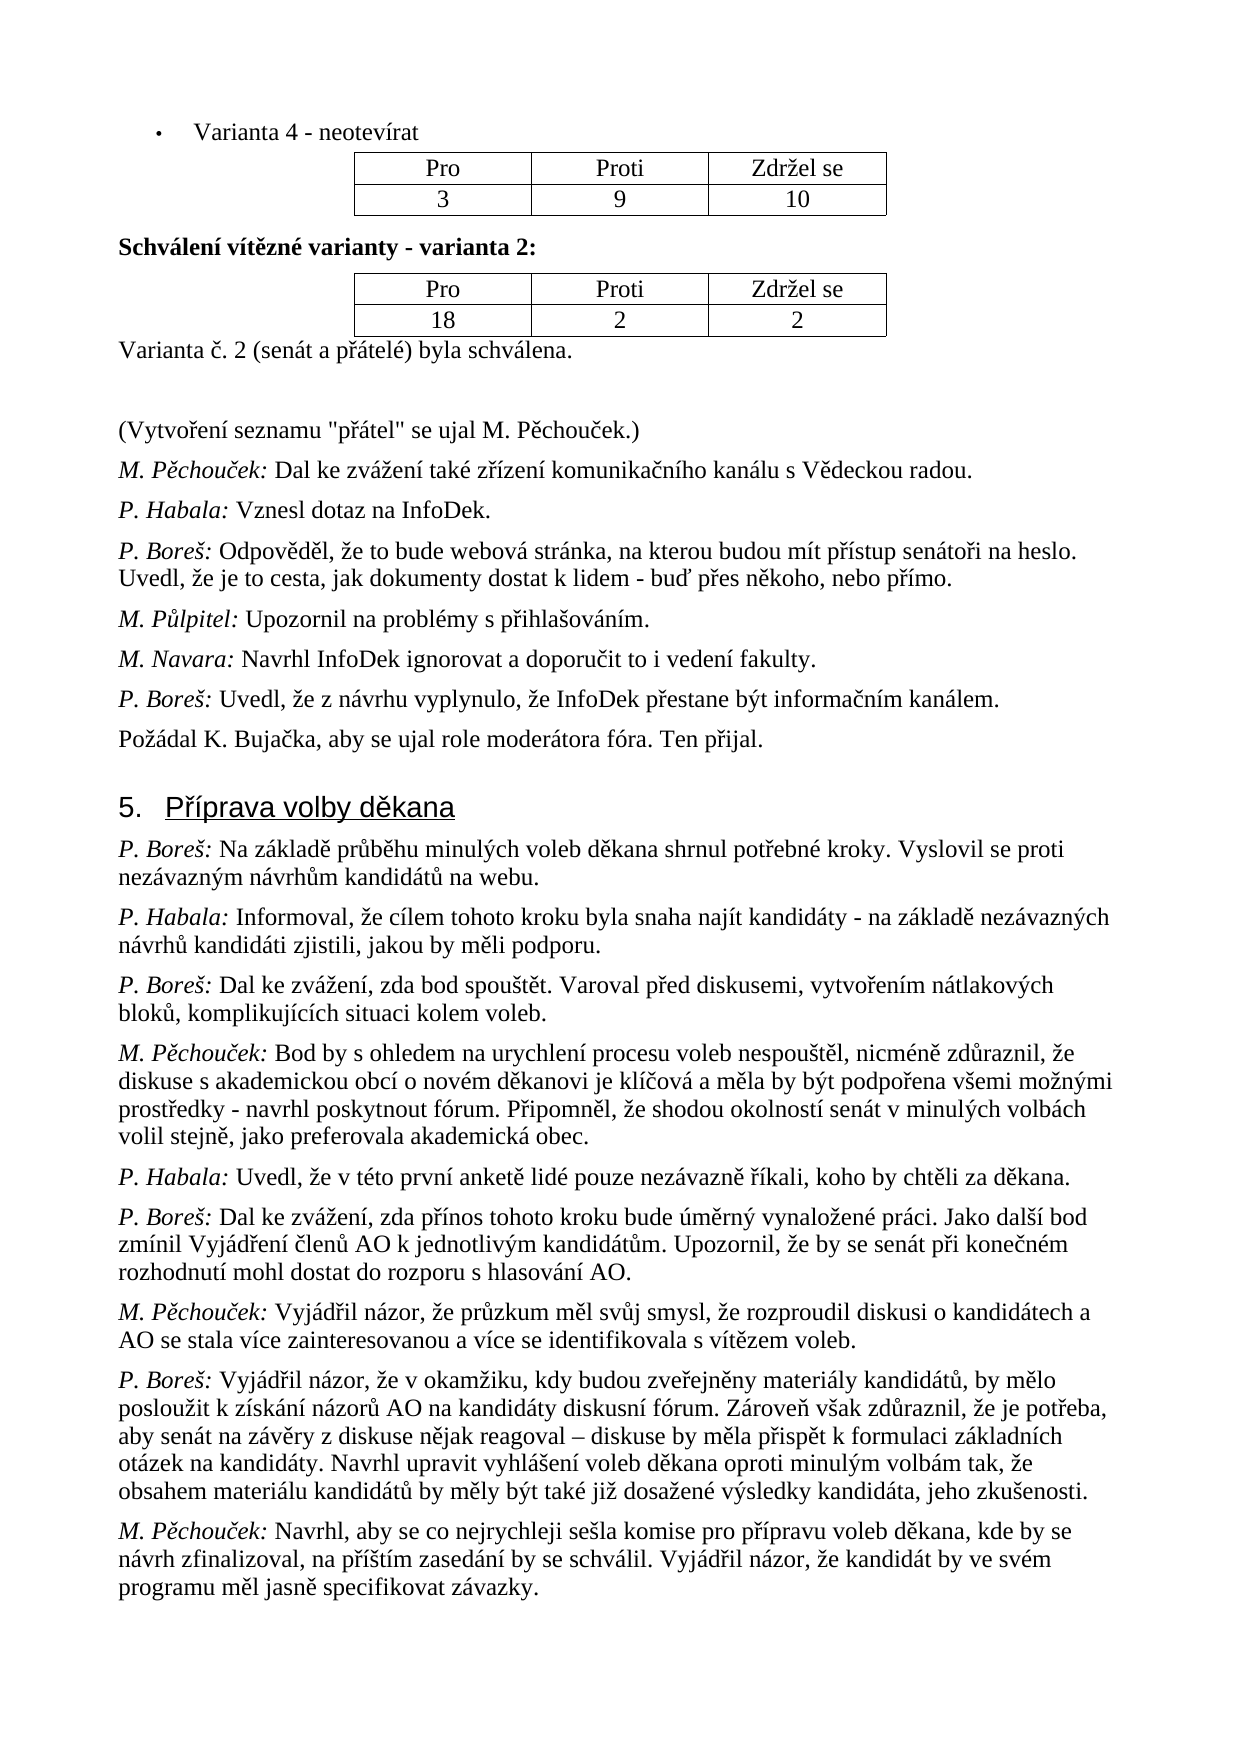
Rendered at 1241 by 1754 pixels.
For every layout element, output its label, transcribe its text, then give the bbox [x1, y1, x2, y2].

text M. Pěchouček: Bod by s ohledem na urychlení procesu voleb nespouštěl, nicméně zdůraznil, že diskuse s akademickou obcí o novém děkanovi je klíčová a měla by být podpořena všemi možnými prostředky - navrhl poskytnout fórum. Připomněl, že shodou okolností senát v minulých volbách volil stejně, jako preferovala akademická obec. [118, 1039, 1122, 1150]
text M. Pěchouček: Vyjádřil názor, že průzkum měl svůj smysl, že rozproudil diskusi o kandidátech a AO se stala více zainteresovanou a více se identifikovala s vítězem voleb. [118, 1298, 1122, 1354]
table_header Proti [532, 153, 708, 184]
table_cell 10 [709, 185, 886, 215]
text M. Navara: Navrhl InfoDek ignorovat a doporučit to i vedení fakulty. [118, 645, 1122, 673]
table_header Zdržel se [709, 153, 886, 184]
text P. Habala: Informoval, že cílem tohoto kroku byla snaha najít kandidáty - na základě nezávazných návrhů kandidáti zjistili, jakou by měli podporu. [118, 903, 1122, 959]
text P. Boreš: Dal ke zvážení, zda bod spouštět. Varoval před diskusemi, vytvořením nátlakových bloků, komplikujících situaci kolem voleb. [118, 971, 1122, 1027]
table_cell 3 [355, 185, 531, 215]
table_cell 9 [532, 185, 708, 215]
text Požádal K. Bujačka, aby se ujal role moderátora fóra. Ten přijal. [118, 725, 1122, 753]
text P. Boreš: Odpověděl, že to bude webová stránka, na kterou budou mít přístup senátoři na heslo. Uvedl, že je to cesta, jak dokumenty dostat k lidem - buď přes někoho, nebo přímo. [118, 537, 1122, 592]
text P. Boreš: Vyjádřil názor, že v okamžiku, kdy budou zveřejněny materiály kandidátů, by mělo posloužit k získání názorů AO na kandidáty diskusní fórum. Zároveň však zdůraznil, že je potřeba, aby senát na závěry z diskuse nějak reagoval – diskuse by měla přispět k formulaci základních otázek na kandidáty. Navrhl upravit vyhlášení voleb děkana oproti minulým volbám tak, že obsahem materiálu kandidátů by měly být také již dosažené výsledky kandidáta, jeho zkušenosti. [118, 1366, 1122, 1505]
table_header Pro [355, 153, 531, 184]
table_header Proti [532, 274, 708, 304]
table_header Pro [355, 274, 531, 304]
table_header Zdržel se [709, 274, 886, 304]
text P. Boreš: Na základě průběhu minulých voleb děkana shrnul potřebné kroky. Vyslovil se proti nezávazným návrhům kandidátů na webu. [118, 836, 1122, 891]
text M. Půlpitel: Upozornil na problémy s přihlašováním. [118, 605, 1122, 632]
text P. Habala: Vznesl dotaz na InfoDek. [118, 497, 1122, 524]
table_cell 2 [709, 305, 886, 336]
text P. Boreš: Dal ke zvážení, zda přínos tohoto kroku bude úměrný vynaložené práci. Jako další bod zmínil Vyjádření členů AO k jednotlivým kandidátům. Upozornil, že by se senát při konečném rozhodnutí mohl dostat do rozporu s hlasování AO. [118, 1203, 1122, 1286]
table_cell 2 [532, 305, 708, 336]
list Varianta 4 - neotevírat [156, 118, 1122, 146]
text P. Boreš: Uvedl, že z návrhu vyplynulo, že InfoDek přestane být informačním kanálem. [118, 685, 1122, 713]
table_cell 18 [355, 305, 531, 336]
subtitle Příprava volby děkana [118, 791, 1122, 823]
subtitle Schválení vítězné varianty - varianta 2: [118, 233, 1122, 261]
text M. Pěchouček: Dal ke zvážení také zřízení komunikačního kanálu s Vědeckou radou. [118, 456, 1122, 484]
text Varianta č. 2 (senát a přátelé) byla schválena. [118, 336, 1122, 363]
text (Vytvoření seznamu "přátel" se ujal M. Pěchouček.) [118, 416, 1122, 444]
text P. Habala: Uvedl, že v této první anketě lidé pouze nezávazně říkali, koho by chtěli za děkana. [118, 1163, 1122, 1190]
text M. Pěchouček: Navrhl, aby se co nejrychleji sešla komise pro přípravu voleb děkana, kde by se návrh zfinalizoval, na příštím zasedání by se schválil. Vyjádřil názor, že kandidát by ve svém programu měl jasně specifikovat závazky. [118, 1517, 1122, 1601]
